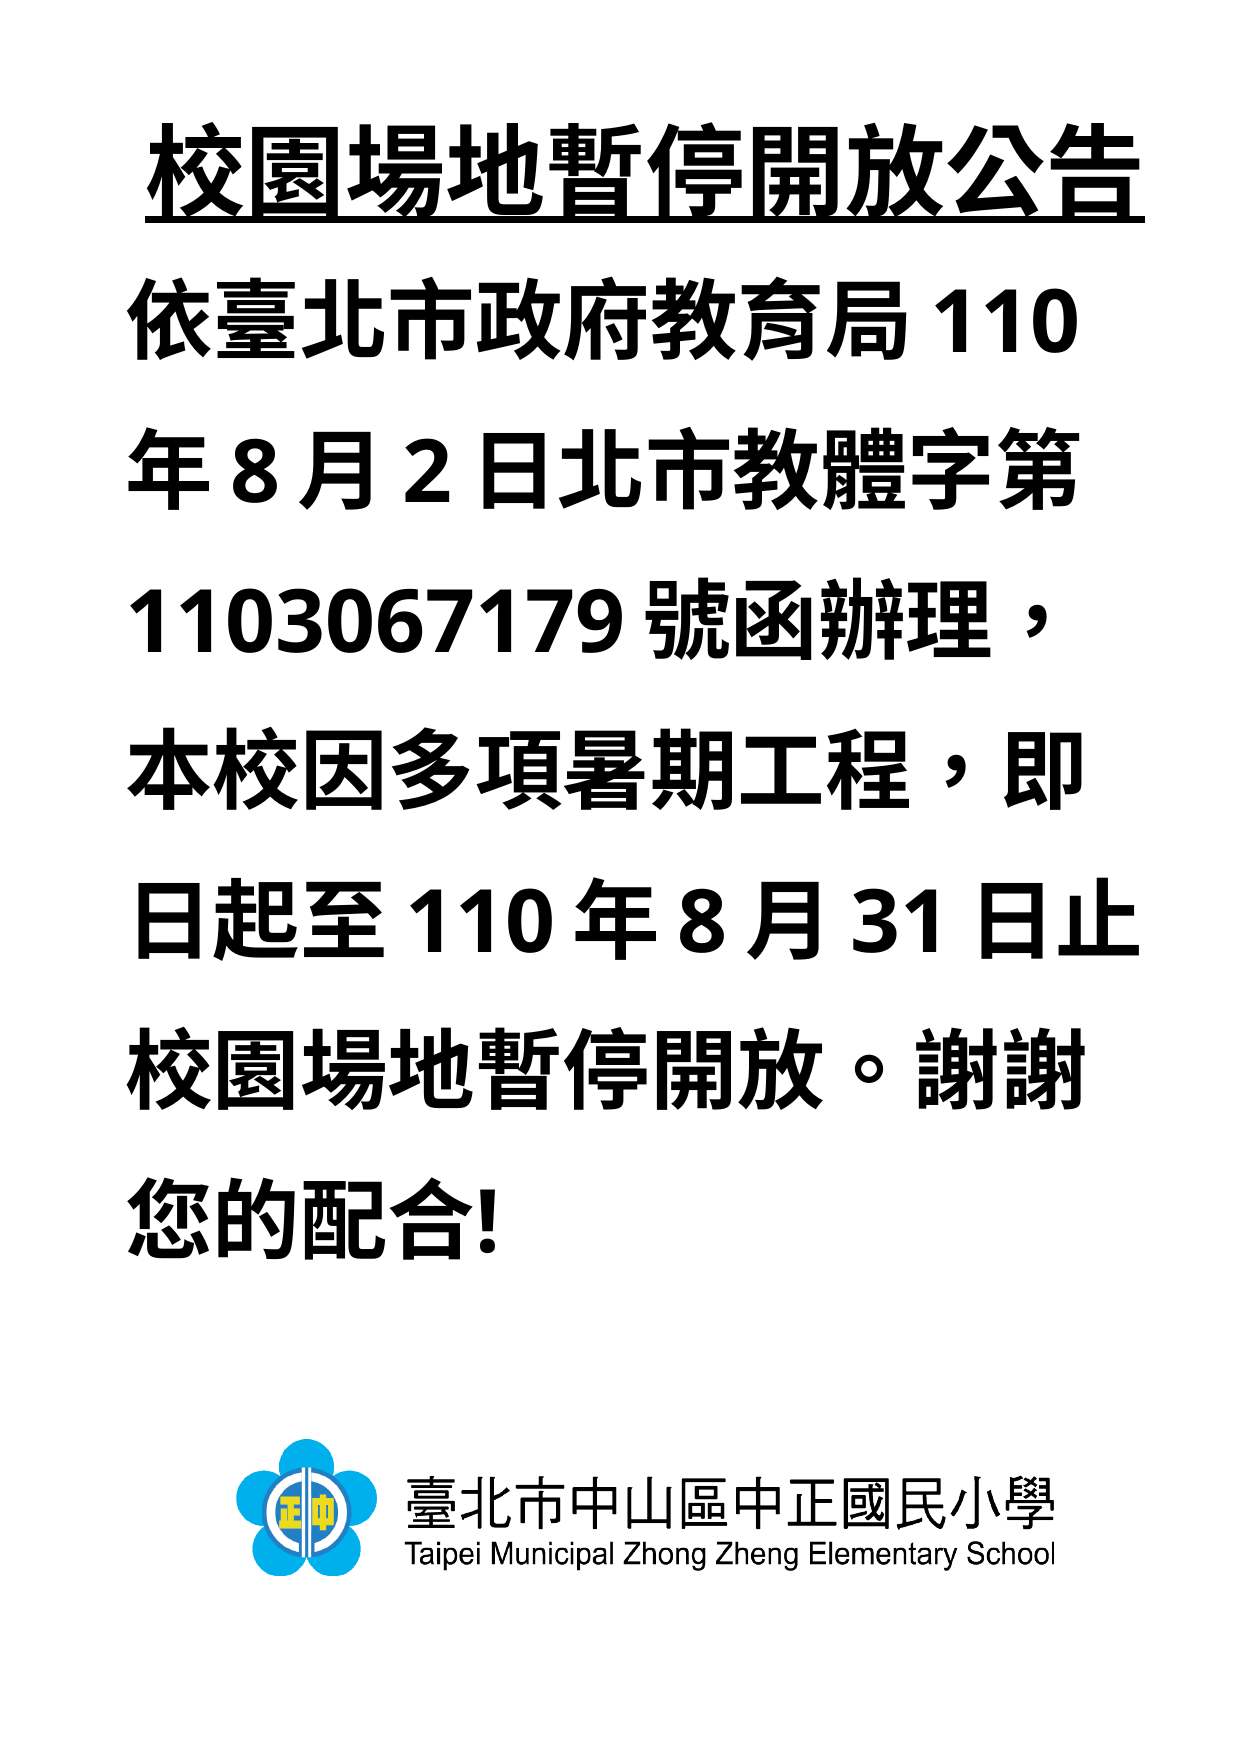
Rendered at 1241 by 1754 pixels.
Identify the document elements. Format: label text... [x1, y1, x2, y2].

list 校園場地暫停開放公告 [125, 89, 1165, 239]
picture [236, 1439, 299, 1491]
picture [314, 1439, 1054, 1576]
picture [236, 1506, 270, 1576]
picture [263, 1468, 350, 1557]
picture [291, 1560, 322, 1576]
list 依臺北市政府教育局110年8月2日北市教體字第1103067179號函辦理，本校因多項暑期工程，即日起至110年8月31日止校園場地暫停開放。謝謝您的配合! [125, 239, 1165, 1289]
